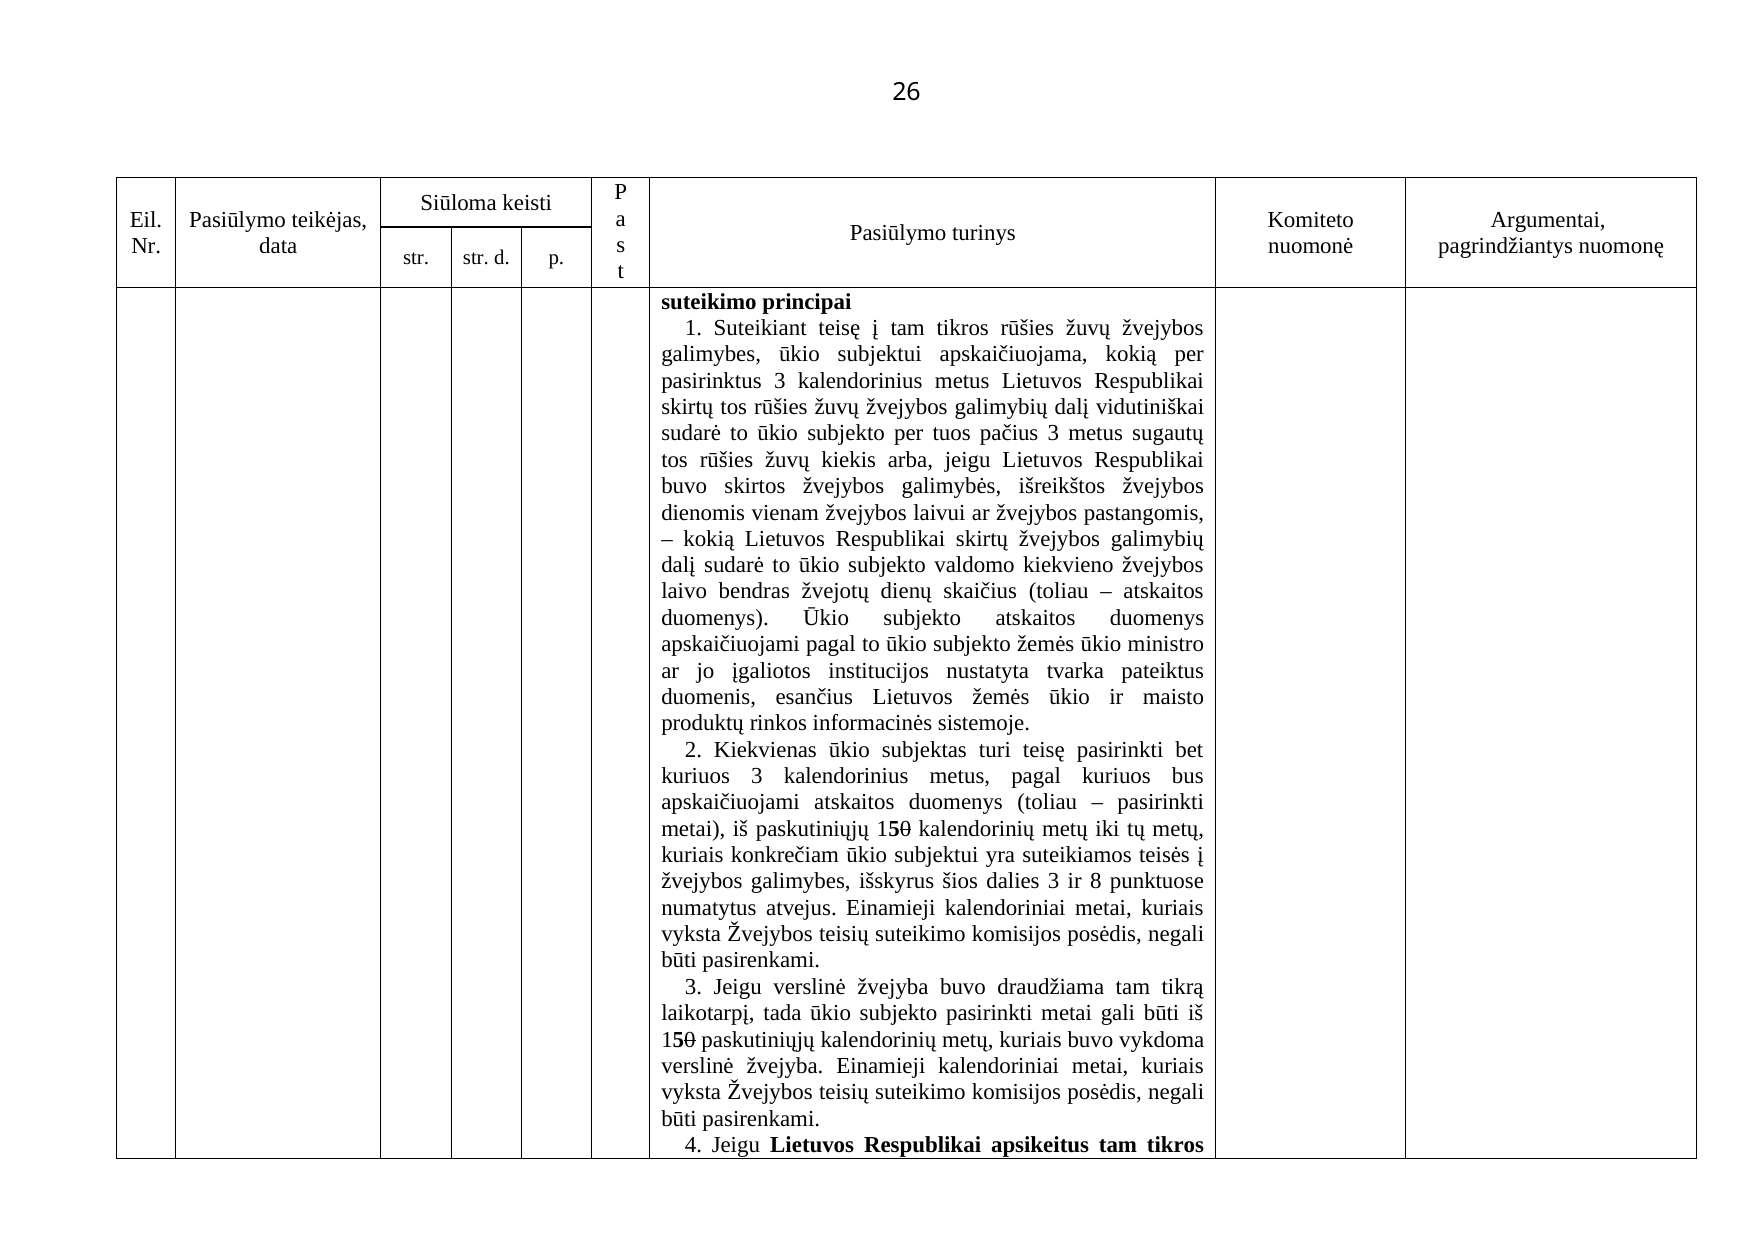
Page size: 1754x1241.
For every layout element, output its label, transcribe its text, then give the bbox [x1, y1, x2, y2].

table_cell [381, 288, 451, 1157]
table_header Komiteto nuomonė [1216, 178, 1405, 287]
table_cell [117, 288, 175, 1157]
table_cell [176, 288, 380, 1157]
table_cell suteikimo principai 1. Suteikiant teisę į tam tikros rūšies žuvų žvejybos galimybes, ūkio subjektui apskaičiuojama, kokią per pasirinktus 3 kalendorinius metus Lietuvos Respublikai skirtų tos rūšies žuvų žvejybos galimybių dalį vidutiniškai sudarė to ūkio subjekto per tuos pačius 3 metus sugautų tos rūšies žuvų kiekis arba, jeigu Lietuvos Respublikai buvo skirtos žvejybos galimybės, išreikštos žvejybos dienomis vienam žvejybos laivui ar žvejybos pastangomis, – kokią Lietuvos Respublikai skirtų žvejybos galimybių dalį sudarė to ūkio subjekto valdomo kiekvieno žvejybos laivo bendras žvejotų dienų skaičius (toliau – atskaitos duomenys). Ūkio subjekto atskaitos duomenys apskaičiuojami pagal to ūkio subjekto žemės ūkio ministro ar jo įgaliotos institucijos nustatyta tvarka pateiktus duomenis, esančius Lietuvos žemės ūkio ir maisto produktų rinkos informacinės sistemoje. 2. Kiekvienas ūkio subjektas turi teisę pasirinkti bet kuriuos 3 kalendorinius metus, pagal kuriuos bus apskaičiuojami atskaitos duomenys (toliau – pasirinkti metai), iš paskutiniųjų 150 kalendorinių metų iki tų metų, kuriais konkrečiam ūkio subjektui yra suteikiamos teisės į žvejybos galimybes, išskyrus šios dalies 3 ir 8 punktuose numatytus atvejus. Einamieji kalendoriniai metai, kuriais vyksta Žvejybos teisių suteikimo komisijos posėdis, negali būti pasirenkami. 3. Jeigu verslinė žvejyba buvo draudžiama tam tikrą laikotarpį, tada ūkio subjekto pasirinkti metai gali būti iš 150 paskutiniųjų kalendorinių metų, kuriais buvo vykdoma verslinė žvejyba. Einamieji kalendoriniai metai, kuriais vyksta Žvejybos teisių suteikimo komisijos posėdis, negali būti pasirenkami. 4. Jeigu Lietuvos Respublikai apsikeitus tam tikros [650, 288, 1215, 1157]
table_cell p. [522, 228, 591, 287]
table_cell [452, 288, 521, 1157]
table_cell str. d. [452, 228, 521, 287]
table_cell [522, 288, 591, 1157]
table_header Pastabos [592, 178, 649, 287]
table_header Siūloma keisti [381, 178, 591, 226]
table_header Eil. Nr. [117, 178, 175, 287]
table_cell [1216, 288, 1405, 1157]
table_header Pasiūlymo teikėjas, data [176, 178, 380, 287]
table_cell [1406, 288, 1696, 1157]
table_cell [592, 288, 649, 1157]
table_header Pasiūlymo turinys [650, 178, 1215, 287]
table_header Argumentai, pagrindžiantys nuomonę [1406, 178, 1696, 287]
table_cell str. [381, 228, 451, 287]
